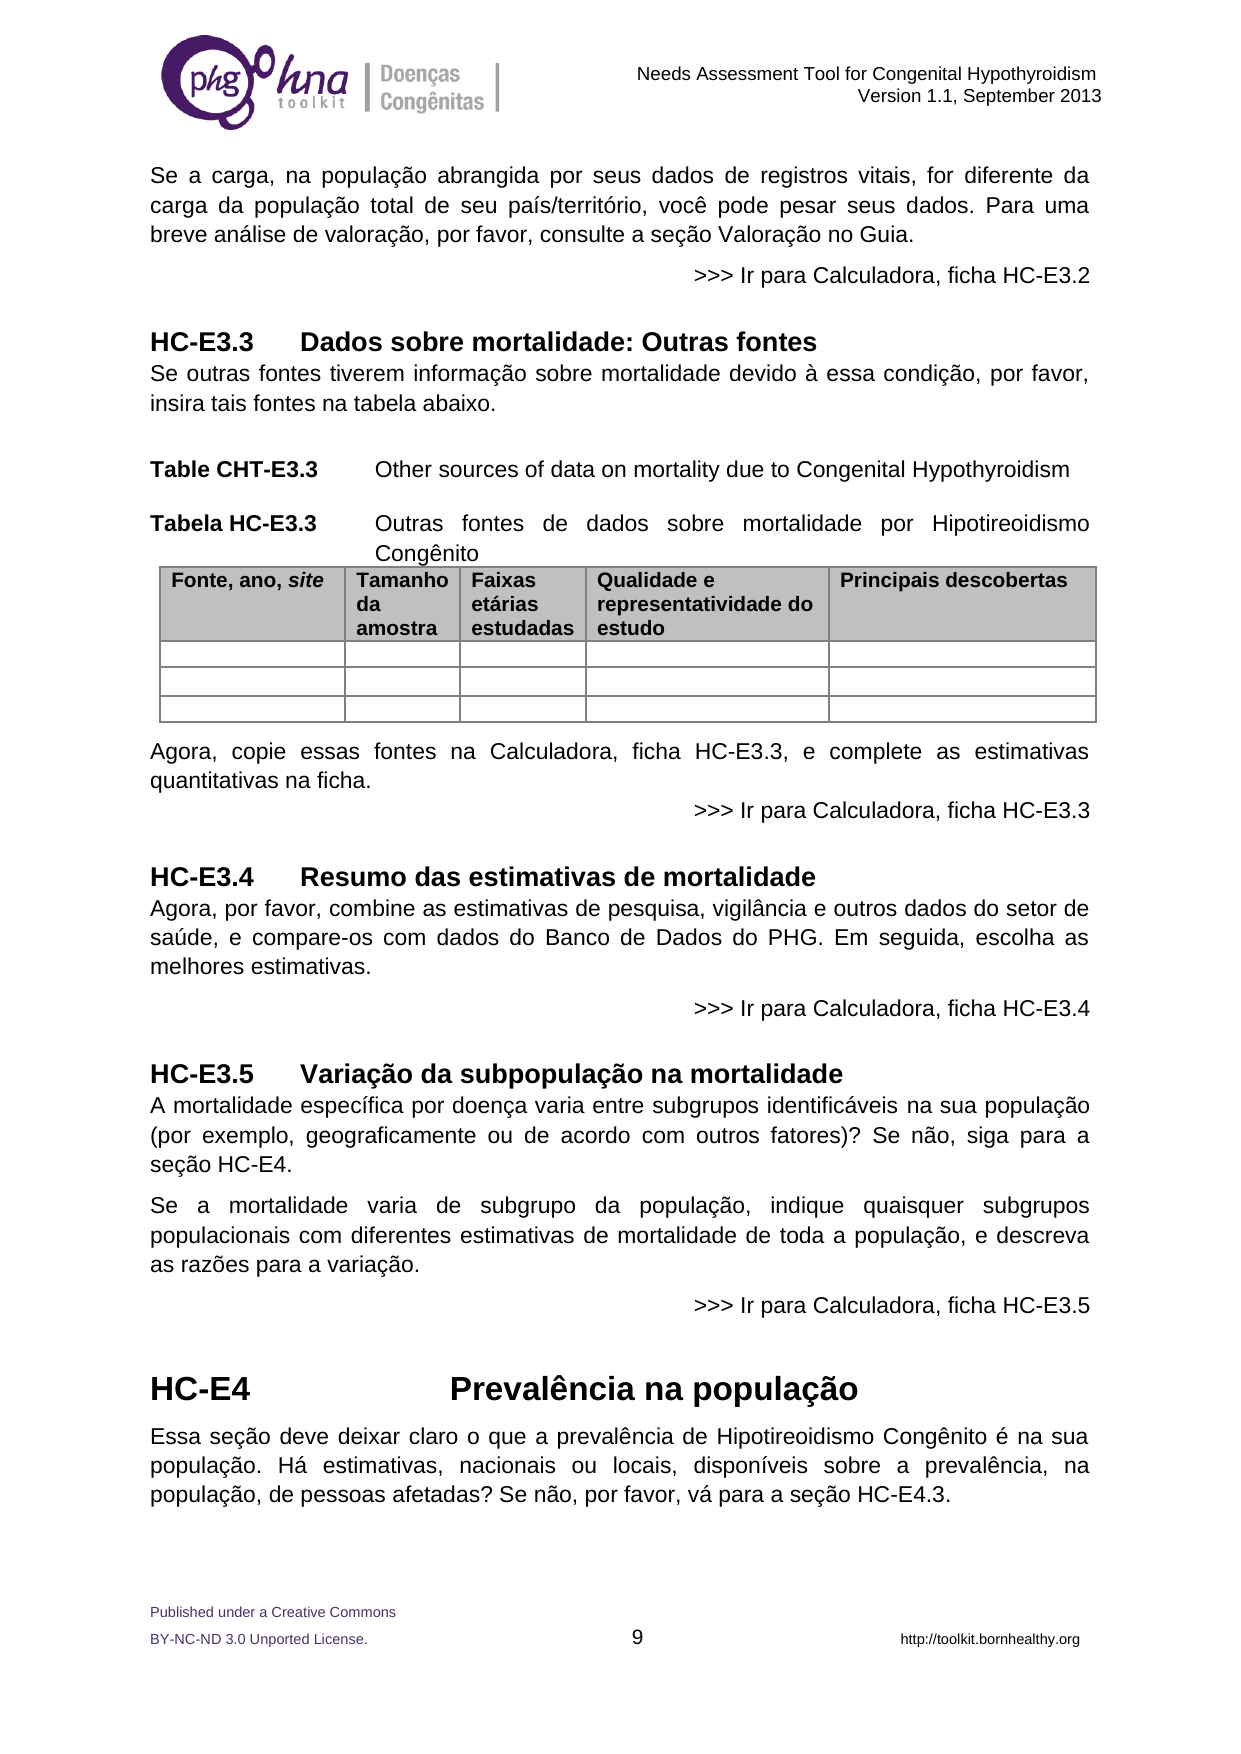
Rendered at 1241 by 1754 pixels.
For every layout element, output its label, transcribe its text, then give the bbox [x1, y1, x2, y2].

text A mortalidade específica por doença varia entre subgrupos identificáveis ​​na sua população (por exemplo, geograficamente ou de acordo com outros fatores)? Se não, siga para a seção HC-E4. [150, 1090, 1090, 1177]
subtitle Table CHT-E3.3 Other sources of data on mortality due to Congenital Hypothyroidism [150, 453, 1090, 483]
table_cell [587, 697, 828, 721]
text Essa seção deve deixar claro o que a prevalência de Hipotireoidismo Congênito é na sua população. Há estimativas, nacionais ou locais, disponíveis sobre a prevalência, na população, de pessoas afetadas? Se não, por favor, vá para a seção HC-E4.3. [150, 1420, 1090, 1507]
table_cell [161, 642, 344, 666]
text >>> Ir para Calculadora, ficha HC-E3.3 [525, 794, 1090, 823]
table_cell [161, 697, 344, 721]
subtitle HC-E3.4 Resumo das estimativas de mortalidade [150, 861, 1090, 892]
subtitle Tabela HC-E3.3 Outras fontes de dados sobre mortalidade por Hipotireoidismo Congênito [150, 508, 1090, 566]
text >>> Ir para Calculadora, ficha HC-E3.4 [525, 992, 1090, 1021]
table_header Qualidade e representatividade do estudo [587, 568, 828, 640]
text Se outras fontes tiverem informação sobre mortalidade devido à essa condição, por favor, insira tais fontes na tabela abaixo. [150, 358, 1090, 416]
text Se a mortalidade varia de subgrupo da população, indique quaisquer subgrupos populacionais com diferentes estimativas de mortalidade de toda a população, e descreva as razões para a variação. [150, 1190, 1090, 1277]
table_cell [346, 668, 459, 695]
table_cell [346, 697, 459, 721]
subtitle HC-E4 Prevalência na população [150, 1369, 1090, 1407]
table_cell [587, 642, 828, 666]
table_cell [830, 668, 1095, 695]
table_cell [346, 642, 459, 666]
text >>> Ir para Calculadora, ficha HC-E3.5 [525, 1290, 1090, 1319]
text >>> Ir para Calculadora, ficha HC-E3.2 [525, 260, 1090, 289]
text Se a carga, na população abrangida por seus dados de registros vitais, for diferente da carga da população total de seu país/território, você pode pesar seus dados. Para uma breve análise de valoração, por favor, consulte a seção Valoração no Guia. [150, 160, 1090, 247]
table_cell [461, 697, 585, 721]
table_cell [461, 668, 585, 695]
text Agora, copie essas fontes na Calculadora, ficha HC-E3.3, e complete as estimativas quantitativas na ficha. [150, 736, 1090, 794]
table_cell [830, 642, 1095, 666]
subtitle HC-E3.3 Dados sobre mortalidade: Outras fontes [150, 326, 1090, 358]
table_cell [587, 668, 828, 695]
table_cell [461, 642, 585, 666]
table_cell [830, 697, 1095, 721]
text Agora, por favor, combine as estimativas de pesquisa, vigilância e outros dados do setor de saúde, e compare-os com dados do Banco de Dados do PHG. Em seguida, escolha as melhores estimativas. [150, 892, 1090, 979]
table_header Tamanho da amostra [346, 568, 459, 640]
subtitle HC-E3.5 Variação da subpopulação na mortalidade [150, 1058, 1090, 1090]
table_header Fonte, ano, site [161, 568, 344, 640]
table_header Faixas etárias estudadas [461, 568, 585, 640]
table_header Principais descobertas [830, 568, 1095, 640]
table_cell [161, 668, 344, 695]
